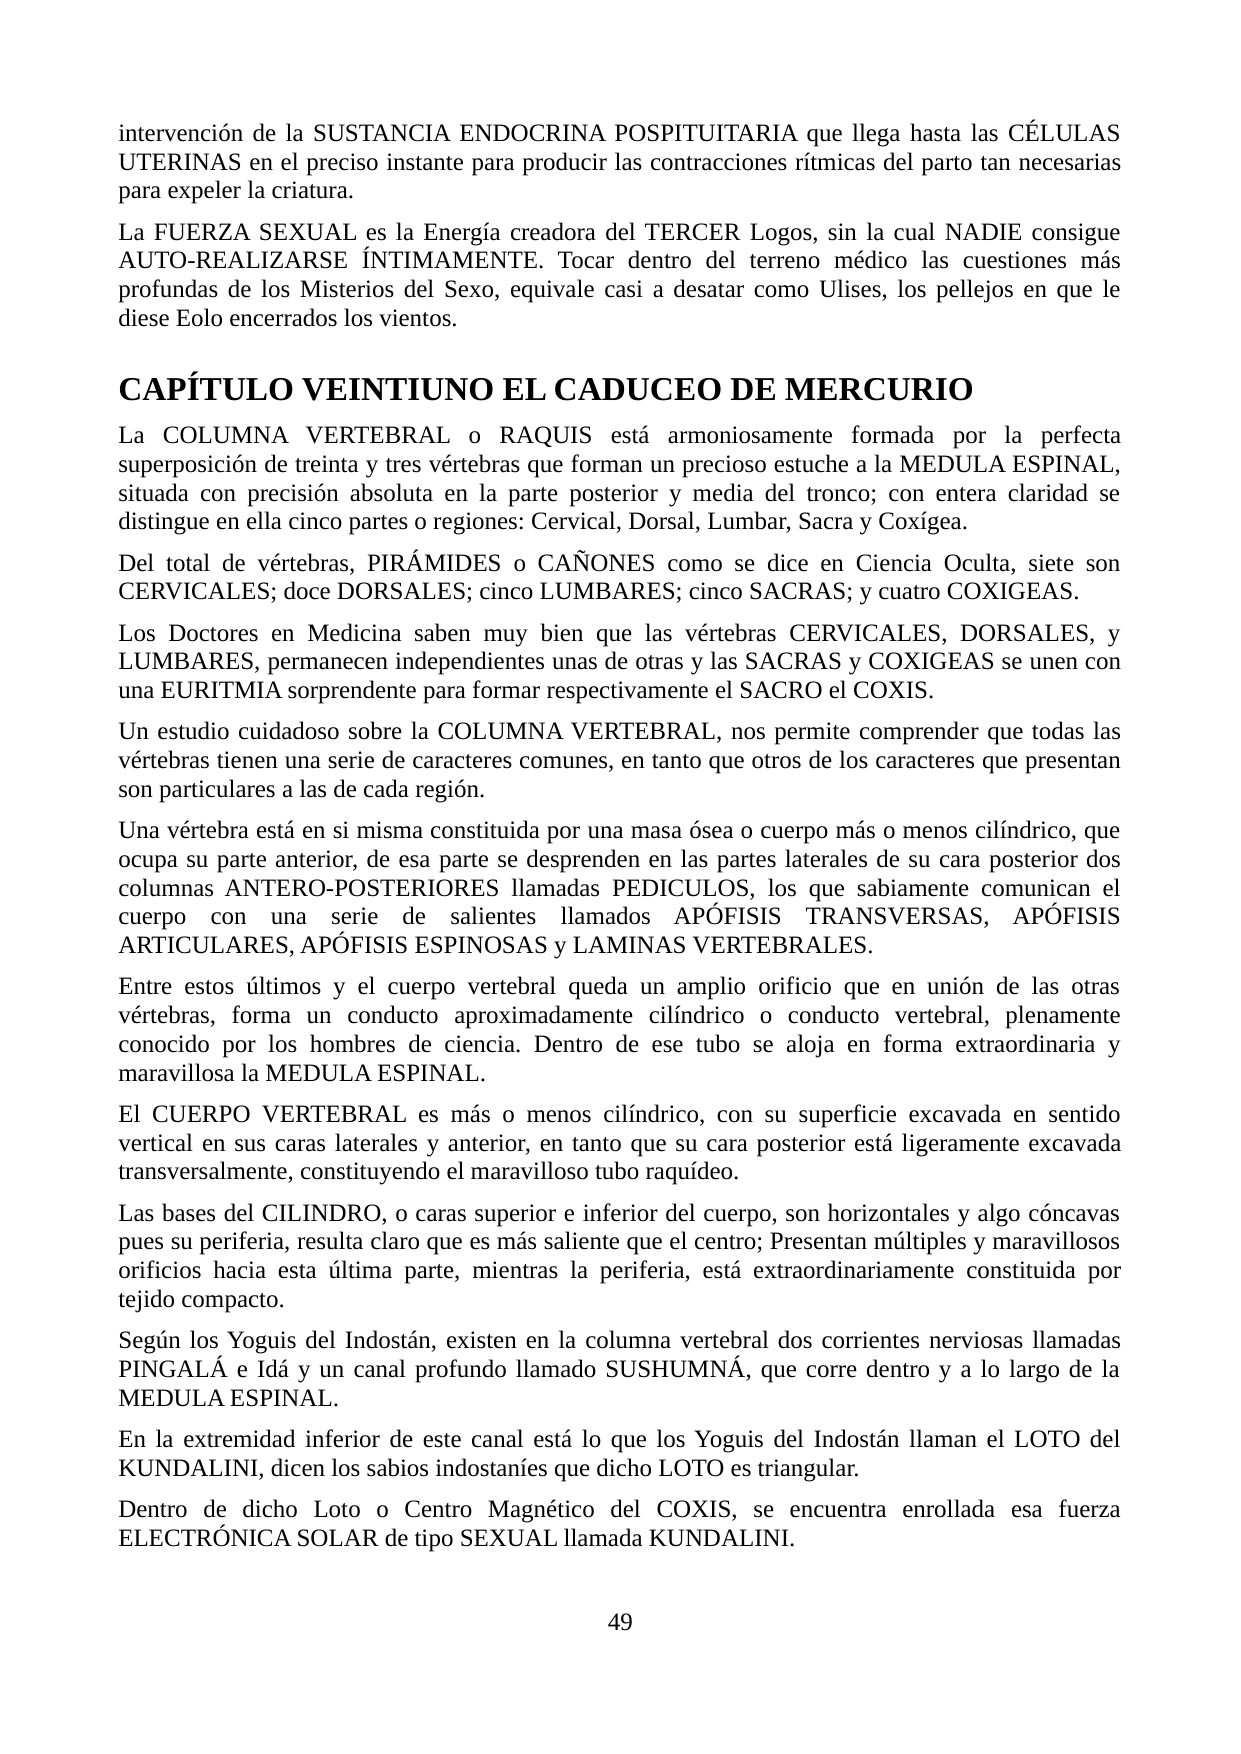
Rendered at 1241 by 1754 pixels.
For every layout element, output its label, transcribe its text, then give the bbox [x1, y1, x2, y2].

text Un estudio cuidadoso sobre la COLUMNA VERTEBRAL, nos permite comprender que todas las vértebras tienen una serie de caracteres comunes, en tanto que otros de los caracteres que presentan son particulares a las de cada región. [118, 716, 1122, 803]
text En la extremidad inferior de este canal está lo que los Yoguis del Indostán llaman el LOTO del KUNDALINI, dicen los sabios indostaníes que dicho LOTO es triangular. [118, 1424, 1122, 1481]
text Dentro de dicho Loto o Centro Magnético del COXIS, se encuentra enrollada esa fuerza ELECTRÓNICA SOLAR de tipo SEXUAL llamada KUNDALINI. [118, 1494, 1122, 1551]
subtitle CAPÍTULO VEINTIUNO EL CADUCEO DE MERCURIO [118, 369, 1122, 408]
text El CUERPO VERTEBRAL es más o menos cilíndrico, con su superficie excavada en sentido vertical en sus caras laterales y anterior, en tanto que su cara posterior está ligeramente excavada transversalmente, constituyendo el maravilloso tubo raquídeo. [118, 1099, 1122, 1185]
text Entre estos últimos y el cuerpo vertebral queda un amplio orificio que en unión de las otras vértebras, forma un conducto aproximadamente cilíndrico o conducto vertebral, plenamente conocido por los hombres de ciencia. Dentro de ese tubo se aloja en forma extraordinaria y maravillosa la MEDULA ESPINAL. [118, 971, 1122, 1086]
text Según los Yoguis del Indostán, existen en la columna vertebral dos corrientes nerviosas llamadas PINGALÁ e Idá y un canal profundo llamado SUSHUMNÁ, que corre dentro y a lo largo de la MEDULA ESPINAL. [118, 1325, 1122, 1411]
text Una vértebra está en si misma constituida por una masa ósea o cuerpo más o menos cilíndrico, que ocupa su parte anterior, de esa parte se desprenden en las partes laterales de su cara posterior dos columnas ANTERO-POSTERIORES llamadas PEDICULOS, los que sabiamente comunican el cuerpo con una serie de salientes llamados APÓFISIS TRANSVERSAS, APÓFISIS ARTICULARES, APÓFISIS ESPINOSAS y LAMINAS VERTEBRALES. [118, 815, 1122, 959]
text La COLUMNA VERTEBRAL o RAQUIS está armoniosamente formada por la perfecta superposición de treinta y tres vértebras que forman un precioso estuche a la MEDULA ESPINAL, situada con precisión absoluta en la parte posterior y media del tronco; con entera claridad se distingue en ella cinco partes o regiones: Cervical, Dorsal, Lumbar, Sacra y Coxígea. [118, 420, 1122, 535]
text Los Doctores en Medicina saben muy bien que las vértebras CERVICALES, DORSALES, y LUMBARES, permanecen independientes unas de otras y las SACRAS y COXIGEAS se unen con una EURITMIA sorprendente para formar respectivamente el SACRO el COXIS. [118, 618, 1122, 704]
text La FUERZA SEXUAL es la Energía creadora del TERCER Logos, sin la cual NADIE consigue AUTO-REALIZARSE ÍNTIMAMENTE. Tocar dentro del terreno médico las cuestiones más profundas de los Misterios del Sexo, equivale casi a desatar como Ulises, los pellejos en que le diese Eolo encerrados los vientos. [118, 217, 1122, 332]
text intervención de la SUSTANCIA ENDOCRINA POSPITUITARIA que llega hasta las CÉLULAS UTERINAS en el preciso instante para producir las contracciones rítmicas del parto tan necesarias para expeler la criatura. [118, 118, 1122, 204]
text Las bases del CILINDRO, o caras superior e inferior del cuerpo, son horizontales y algo cóncavas pues su periferia, resulta claro que es más saliente que el centro; Presentan múltiples y maravillosos orificios hacia esta última parte, mientras la periferia, está extraordinariamente constituida por tejido compacto. [118, 1198, 1122, 1313]
text Del total de vértebras, PIRÁMIDES o CAÑONES como se dice en Ciencia Oculta, siete son CERVICALES; doce DORSALES; cinco LUMBARES; cinco SACRAS; y cuatro COXIGEAS. [118, 548, 1122, 605]
